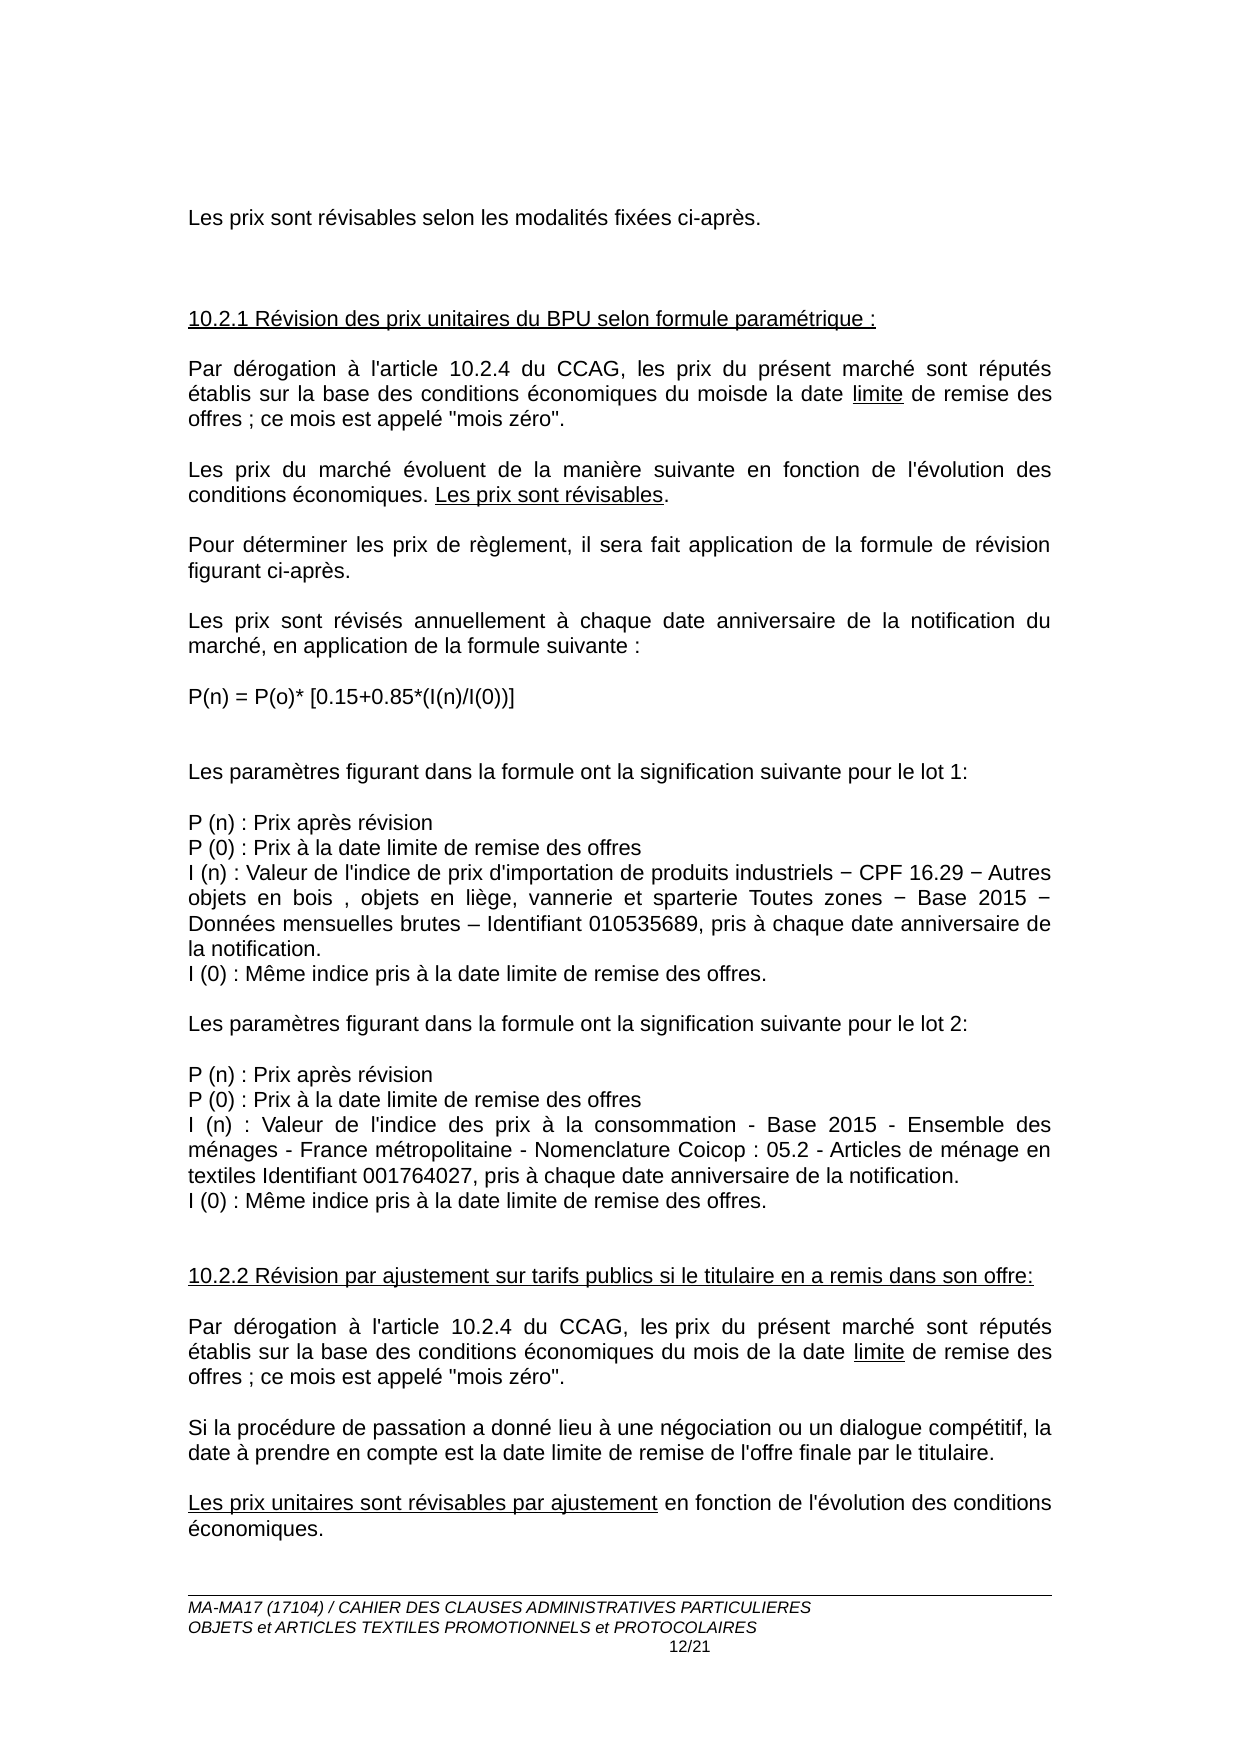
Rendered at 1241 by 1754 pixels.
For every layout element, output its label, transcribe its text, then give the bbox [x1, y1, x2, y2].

text Les prix sont révisables selon les modalités fixées ci-après. [188, 204, 1052, 230]
text Les paramètres figurant dans la formule ont la signification suivante pour le lot 2: [188, 1011, 1052, 1036]
text Par dérogation à l'article 10.2.4 du CCAG, les prix du présent marché sont réputés établis sur la base des conditions économiques du moisde la date limite de remise des offres ; ce mois est appelé "mois zéro". [188, 356, 1052, 431]
text Les prix sont révisés annuellement à chaque date anniversaire de la notification du marché, en application de la formule suivante : [188, 608, 1052, 658]
text Pour déterminer les prix de règlement, il sera fait application de la formule de révision figurant ci-après. [188, 532, 1052, 583]
text 10.2.2 Révision par ajustement sur tarifs publics si le titulaire en a remis dans son offre: [188, 1263, 1052, 1288]
text P (n) : Prix après révision [188, 1062, 1052, 1087]
text I (0) : Même indice pris à la date limite de remise des offres. [188, 961, 1052, 986]
text P (0) : Prix à la date limite de remise des offres [188, 835, 1052, 860]
text P (0) : Prix à la date limite de remise des offres [188, 1087, 1052, 1112]
text 10.2.1 Révision des prix unitaires du BPU selon formule paramétrique : [188, 305, 1052, 331]
text Les prix unitaires sont révisables par ajustement en fonction de l'évolution des conditions économiques. [188, 1490, 1052, 1541]
text P(n) = P(o)* [0.15+0.85*(I(n)/I(0))] [188, 683, 1052, 709]
text Les prix du marché évoluent de la manière suivante en fonction de l'évolution des conditions économiques. Les prix sont révisables. [188, 457, 1052, 507]
text Si la procédure de passation a donné lieu à une négociation ou un dialogue compétitif, la date à prendre en compte est la date limite de remise de l'offre finale par le titulaire. [188, 1414, 1052, 1465]
text I (n) : Valeur de l'indice des prix à la consommation - Base 2015 - Ensemble des ménages - France métropolitaine - Nomenclature Coicop : 05.2 - Articles de ménage en textiles Identifiant 001764027, pris à chaque date anniversaire de la notification. [188, 1112, 1052, 1188]
text Les paramètres figurant dans la formule ont la signification suivante pour le lot 1: [188, 759, 1052, 784]
text I (n) : Valeur de l'indice de prix d'importation de produits industriels − CPF 16.29 − Autres objets en bois , objets en liège, vannerie et sparterie Toutes zones − Base 2015 − Données mensuelles brutes – Identifiant 010535689, pris à chaque date anniversaire de la notification. [188, 860, 1052, 961]
text P (n) : Prix après révision [188, 809, 1052, 835]
text I (0) : Même indice pris à la date limite de remise des offres. [188, 1188, 1052, 1213]
text Par dérogation à l'article 10.2.4 du CCAG, les prix du présent marché sont réputés établis sur la base des conditions économiques du mois de la date limite de remise des offres ; ce mois est appelé "mois zéro". [188, 1314, 1052, 1389]
